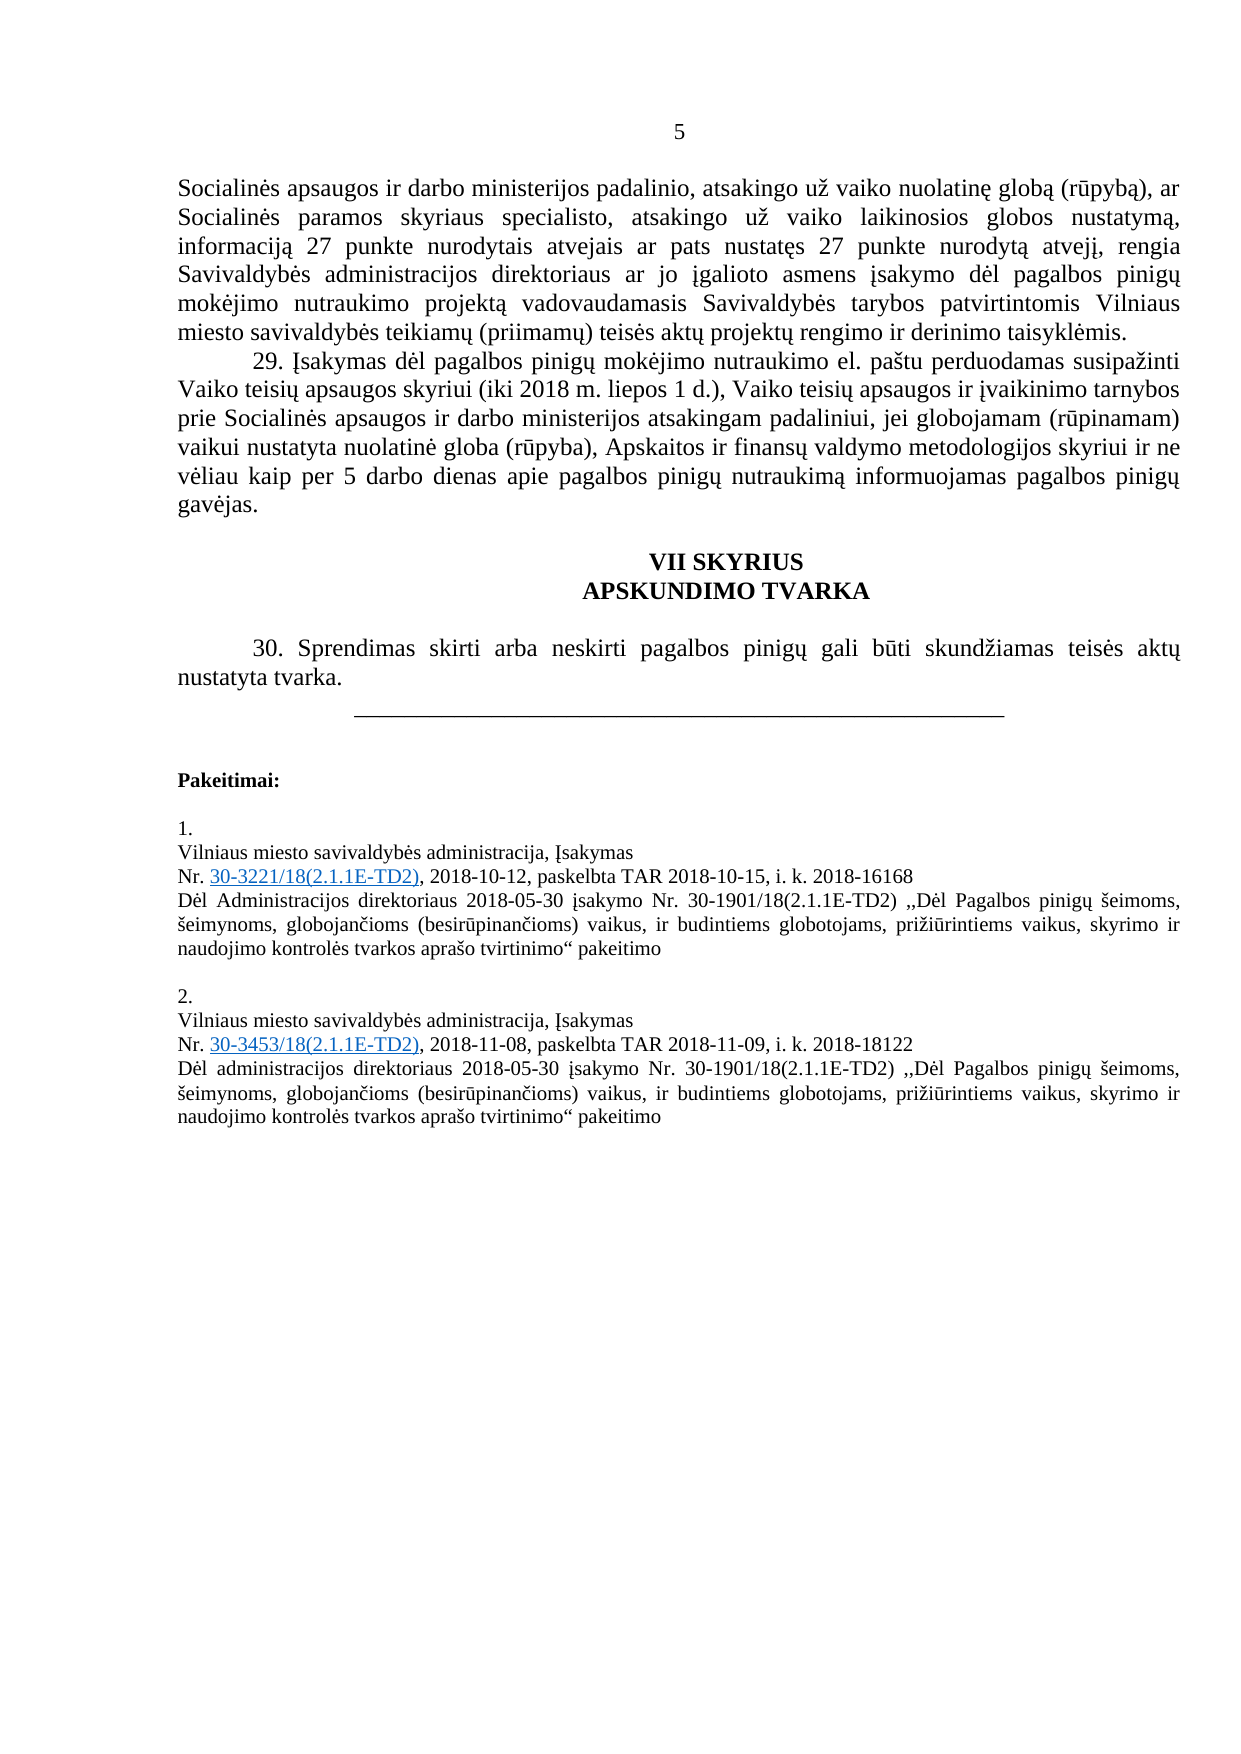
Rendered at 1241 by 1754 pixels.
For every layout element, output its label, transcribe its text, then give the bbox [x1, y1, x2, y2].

text 30. Sprendimas skirti arba neskirti pagalbos pinigų gali būti skundžiamas teisės aktų nustatyta tvarka. [177, 633, 1181, 691]
text 29. Įsakymas dėl pagalbos pinigų mokėjimo nutraukimo el. paštu perduodamas susipažinti Vaiko teisių apsaugos skyriui (iki 2018 m. liepos 1 d.), Vaiko teisių apsaugos ir įvaikinimo tarnybos prie Socialinės apsaugos ir darbo ministerijos atsakingam padaliniui, jei globojamam (rūpinamam) vaikui nustatyta nuolatinė globa (rūpyba), Apskaitos ir finansų valdymo metodologijos skyriui ir ne vėliau kaip per 5 darbo dienas apie pagalbos pinigų nutraukimą informuojamas pagalbos pinigų gavėjas. [177, 346, 1181, 518]
text Vilniaus miesto savivaldybės administracija, Įsakymas [177, 840, 1181, 864]
text 2. [177, 984, 1181, 1008]
text ____________________________________________________ [177, 691, 1181, 719]
text Nr. 30-3221/18(2.1.1E-TD2), 2018-10-12, paskelbta TAR 2018-10-15, i. k. 2018-16168 [177, 864, 1181, 888]
text Vilniaus miesto savivaldybės administracija, Įsakymas [177, 1008, 1181, 1032]
text Dėl Administracijos direktoriaus 2018-05-30 įsakymo Nr. 30-1901/18(2.1.1E-TD2) ,,Dėl Pagalbos pinigų šeimoms, šeimynoms, globojančioms (besirūpinančioms) vaikus, ir budintiems globotojams, prižiūrintiems vaikus, skyrimo ir naudojimo kontrolės tvarkos aprašo tvirtinimo“ pakeitimo [177, 888, 1181, 960]
text Pakeitimai: [177, 768, 1181, 792]
text Dėl administracijos direktoriaus 2018-05-30 įsakymo Nr. 30-1901/18(2.1.1E-TD2) ,,Dėl Pagalbos pinigų šeimoms, šeimynoms, globojančioms (besirūpinančioms) vaikus, ir budintiems globotojams, prižiūrintiems vaikus, skyrimo ir naudojimo kontrolės tvarkos aprašo tvirtinimo“ pakeitimo [177, 1056, 1181, 1128]
text 1. [177, 816, 1181, 840]
text Nr. 30-3453/18(2.1.1E-TD2), 2018-11-08, paskelbta TAR 2018-11-09, i. k. 2018-18122 [177, 1032, 1181, 1056]
text APSKUNDIMO TVARKA [177, 576, 1181, 604]
text Socialinės apsaugos ir darbo ministerijos padalinio, atsakingo už vaiko nuolatinę globą (rūpybą), ar Socialinės paramos skyriaus specialisto, atsakingo už vaiko laikinosios globos nustatymą, informaciją 27 punkte nurodytais atvejais ar pats nustatęs 27 punkte nurodytą atvejį, rengia Savivaldybės administracijos direktoriaus ar jo įgalioto asmens įsakymo dėl pagalbos pinigų mokėjimo nutraukimo projektą vadovaudamasis Savivaldybės tarybos patvirtintomis Vilniaus miesto savivaldybės teikiamų (priimamų) teisės aktų projektų rengimo ir derinimo taisyklėmis. [177, 173, 1181, 346]
text VII SKYRIUS [177, 547, 1181, 576]
